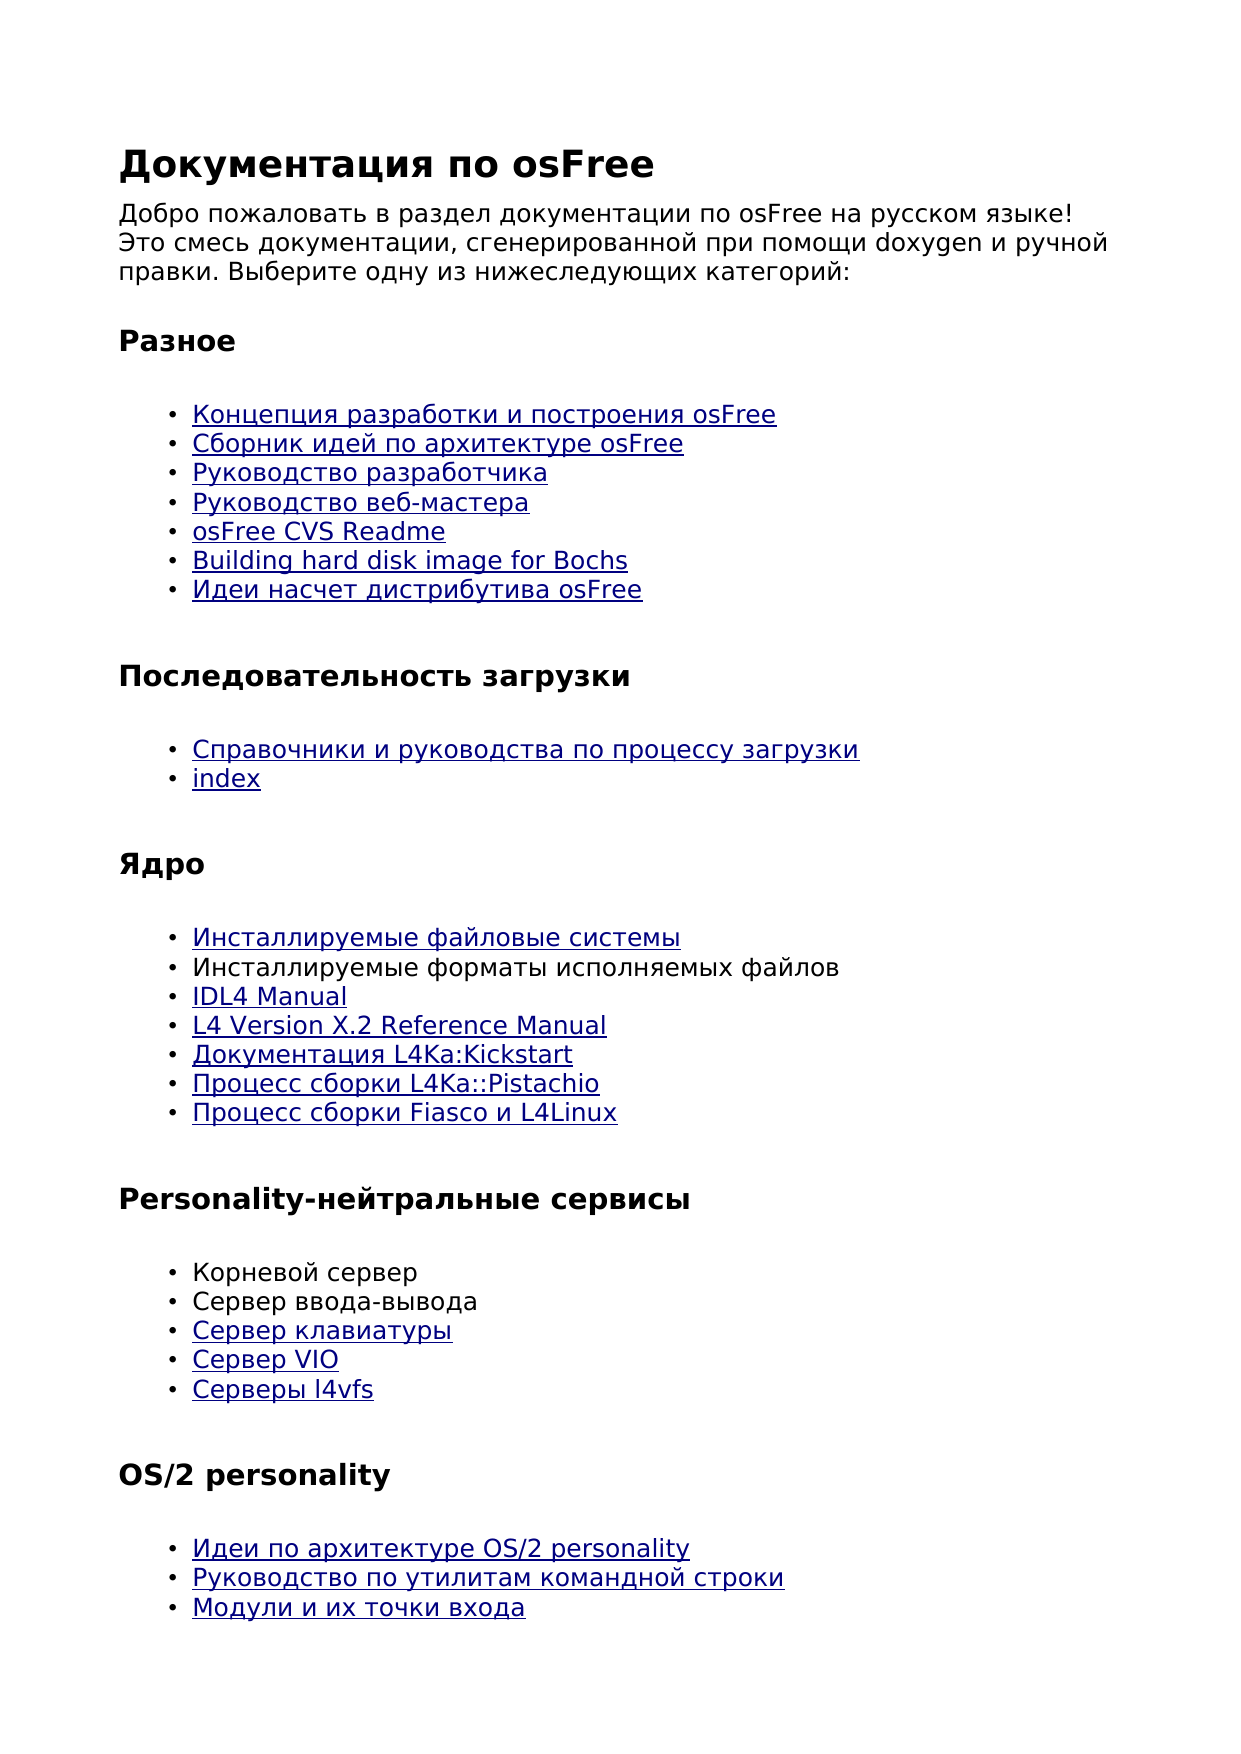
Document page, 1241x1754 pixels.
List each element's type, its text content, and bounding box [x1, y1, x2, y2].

list Руководство веб-мастера [177, 488, 1122, 517]
list IDL4 Manual [177, 982, 1122, 1011]
list Процесс сборки L4Ka::Pistachio [177, 1069, 1122, 1098]
list L4 Version X.2 Reference Manual [177, 1011, 1122, 1040]
list Корневой сервер [177, 1258, 1122, 1287]
text Добро пожаловать в раздел документации по osFree на русском языке! Это смесь документации, сгенерированной при помощи doxygen и ручной правки. Выберите одну из нижеследующих категорий: [118, 199, 1122, 287]
subtitle Personality-нейтральные сервисы [118, 1182, 1122, 1216]
list Сервер клавиатуры [177, 1316, 1122, 1346]
list Инсталлируемые форматы исполняемых файлов [177, 953, 1122, 982]
list index [177, 764, 1122, 793]
list Серверы l4vfs [177, 1375, 1122, 1404]
list Модули и их точки входа [177, 1593, 1122, 1622]
list Руководство по утилитам командной строки [177, 1563, 1122, 1593]
list Процесс сборки Fiasco и L4Linux [177, 1098, 1122, 1128]
list Сервер ввода-вывода [177, 1287, 1122, 1316]
subtitle Документация по osFree [118, 143, 1122, 187]
subtitle Разное [118, 324, 1122, 358]
list Концепция разработки и построения osFree [177, 400, 1122, 429]
list osFree CVS Readme [177, 517, 1122, 546]
subtitle OS/2 personality [118, 1458, 1122, 1492]
list Building hard disk image for Bochs [177, 546, 1122, 575]
list Идеи насчет дистрибутива osFree [177, 575, 1122, 604]
list Справочники и руководства по процессу загрузки [177, 735, 1122, 764]
subtitle Ядро [118, 848, 1122, 882]
list Сборник идей по архитектуре osFree [177, 429, 1122, 458]
list Сервер VIO [177, 1346, 1122, 1375]
list Документация L4Ka:Kickstart [177, 1040, 1122, 1069]
list Идеи по архитектуре OS/2 personality [177, 1534, 1122, 1563]
subtitle Последовательность загрузки [118, 659, 1122, 693]
list Инсталлируемые файловые системы [177, 923, 1122, 953]
list Руководство разработчика [177, 458, 1122, 488]
